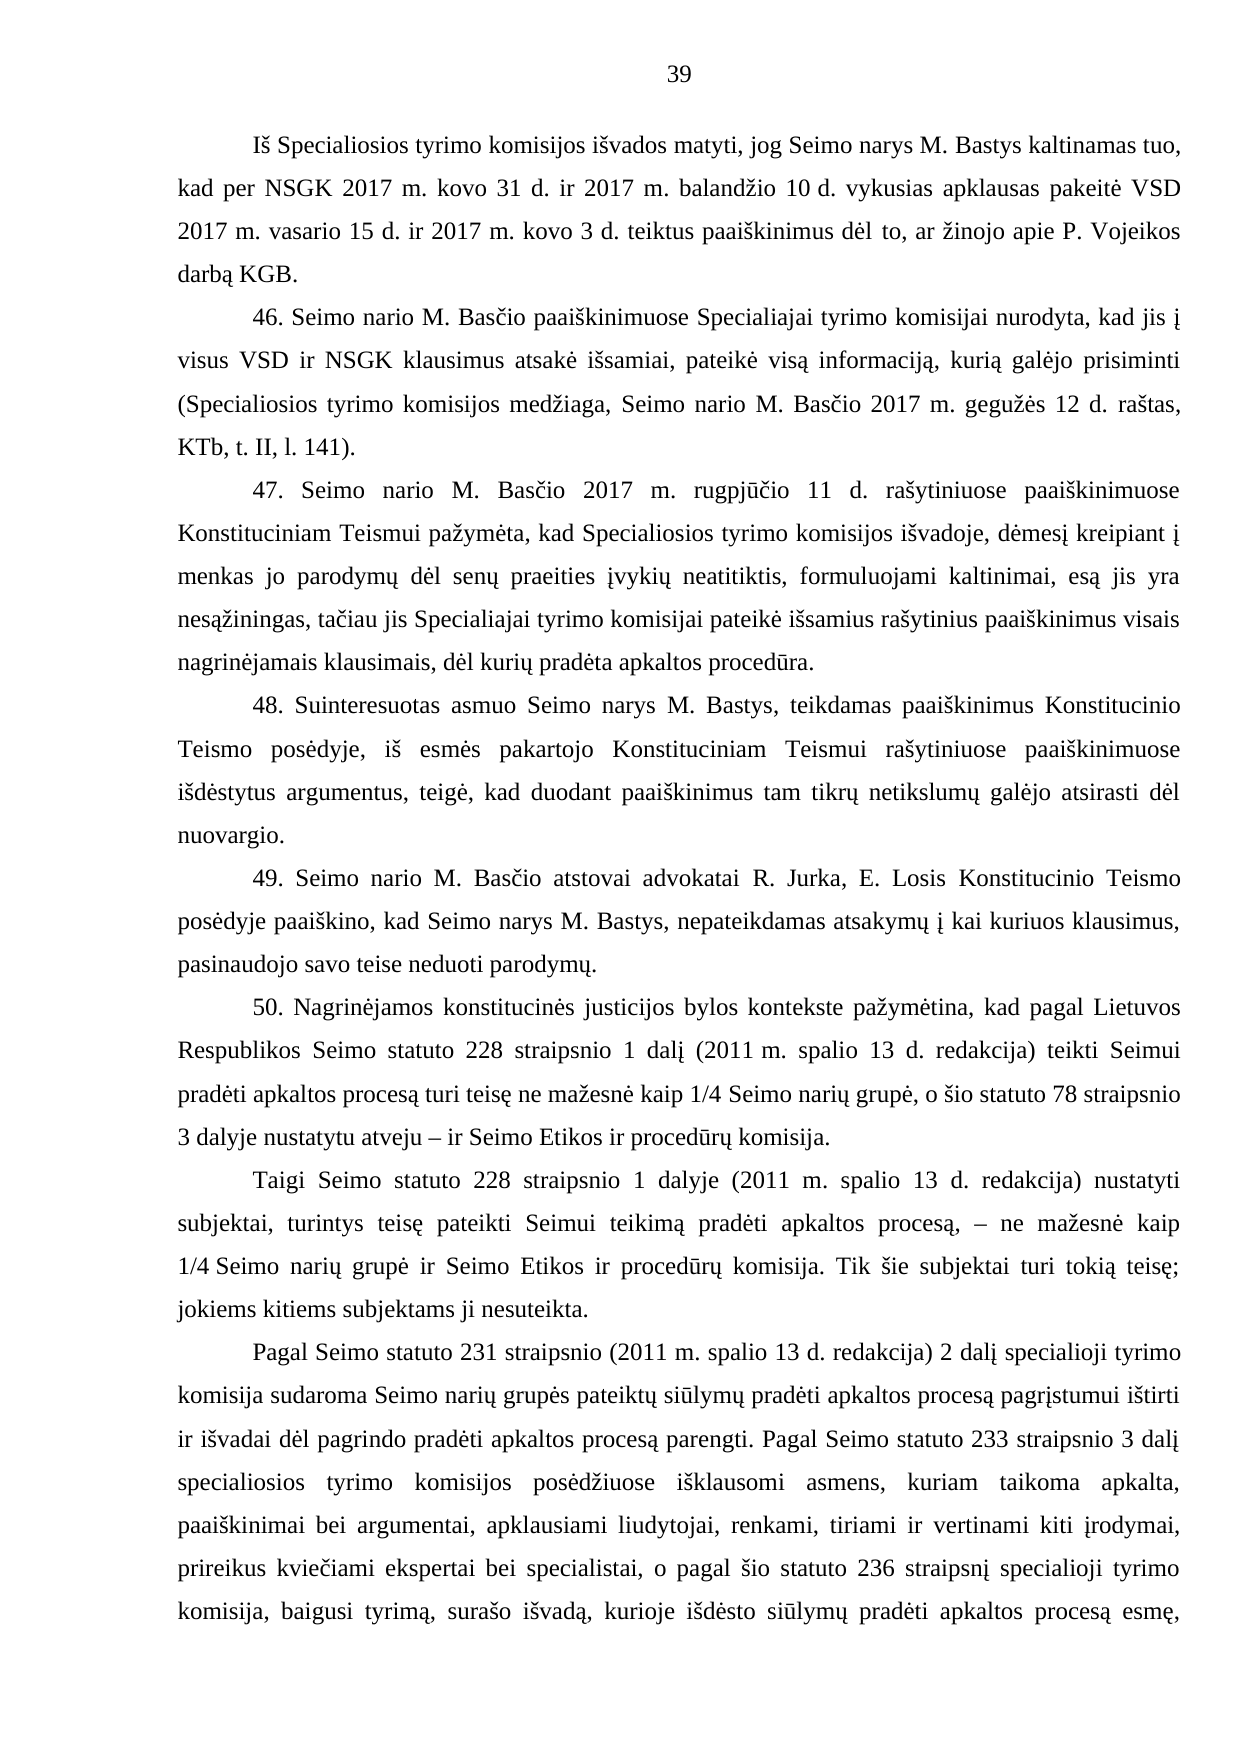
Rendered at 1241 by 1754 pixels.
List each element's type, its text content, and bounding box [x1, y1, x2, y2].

text 49. Seimo nario M. Basčio atstovai advokatai R. Jurka, E. Losis Konstitucinio Teismo posėdyje paaiškino, kad Seimo narys M. Bastys, nepateikdamas atsakymų į kai kuriuos klausimus, pasinaudojo savo teise neduoti parodymų. [177, 863, 1181, 978]
text 50. Nagrinėjamos konstitucinės justicijos bylos kontekste pažymėtina, kad pagal Lietuvos Respublikos Seimo statuto 228 straipsnio 1 dalį (2011 m. spalio 13 d. redakcija) teikti Seimui pradėti apkaltos procesą turi teisę ne mažesnė kaip 1/4 Seimo narių grupė, o šio statuto 78 straipsnio 3 dalyje nustatytu atveju – ir Seimo Etikos ir procedūrų komisija. [177, 992, 1181, 1151]
text Pagal Seimo statuto 231 straipsnio (2011 m. spalio 13 d. redakcija) 2 dalį specialioji tyrimo komisija sudaroma Seimo narių grupės pateiktų siūlymų pradėti apkaltos procesą pagrįstumui ištirti ir išvadai dėl pagrindo pradėti apkaltos procesą parengti. Pagal Seimo statuto 233 straipsnio 3 dalį specialiosios tyrimo komisijos posėdžiuose išklausomi asmens, kuriam taikoma apkalta, paaiškinimai bei argumentai, apklausiami liudytojai, renkami, tiriami ir vertinami kiti įrodymai, prireikus kviečiami ekspertai bei specialistai, o pagal šio statuto 236 straipsnį specialioji tyrimo komisija, baigusi tyrimą, surašo išvadą, kurioje išdėsto siūlymų pradėti apkaltos procesą esmę, [177, 1337, 1181, 1625]
text 47. Seimo nario M. Basčio 2017 m. rugpjūčio 11 d. rašytiniuose paaiškinimuose Konstituciniam Teismui pažymėta, kad Specialiosios tyrimo komisijos išvadoje, dėmesį kreipiant į menkas jo parodymų dėl senų praeities įvykių neatitiktis, formuluojami kaltinimai, esą jis yra nesąžiningas, tačiau jis Specialiajai tyrimo komisijai pateikė išsamius rašytinius paaiškinimus visais nagrinėjamais klausimais, dėl kurių pradėta apkaltos procedūra. [177, 475, 1181, 676]
text Iš Specialiosios tyrimo komisijos išvados matyti, jog Seimo narys M. Bastys kaltinamas tuo, kad per NSGK 2017 m. kovo 31 d. ir 2017 m. balandžio 10 d. vykusias apklausas pakeitė VSD 2017 m. vasario 15 d. ir 2017 m. kovo 3 d. teiktus paaiškinimus dėl to, ar žinojo apie P. Vojeikos darbą KGB. [177, 130, 1181, 288]
text 48. Suinteresuotas asmuo Seimo narys M. Bastys, teikdamas paaiškinimus Konstitucinio Teismo posėdyje, iš esmės pakartojo Konstituciniam Teismui rašytiniuose paaiškinimuose išdėstytus argumentus, teigė, kad duodant paaiškinimus tam tikrų netikslumų galėjo atsirasti dėl nuovargio. [177, 691, 1181, 849]
text Taigi Seimo statuto 228 straipsnio 1 dalyje (2011 m. spalio 13 d. redakcija) nustatyti subjektai, turintys teisę pateikti Seimui teikimą pradėti apkaltos procesą, – ne mažesnė kaip 1/4 Seimo narių grupė ir Seimo Etikos ir procedūrų komisija. Tik šie subjektai turi tokią teisę; jokiems kitiems subjektams ji nesuteikta. [177, 1165, 1181, 1323]
text 46. Seimo nario M. Basčio paaiškinimuose Specialiajai tyrimo komisijai nurodyta, kad jis į visus VSD ir NSGK klausimus atsakė išsamiai, pateikė visą informaciją, kurią galėjo prisiminti (Specialiosios tyrimo komisijos medžiaga, Seimo nario M. Basčio 2017 m. gegužės 12 d. raštas, KTb, t. II, l. 141). [177, 302, 1181, 461]
